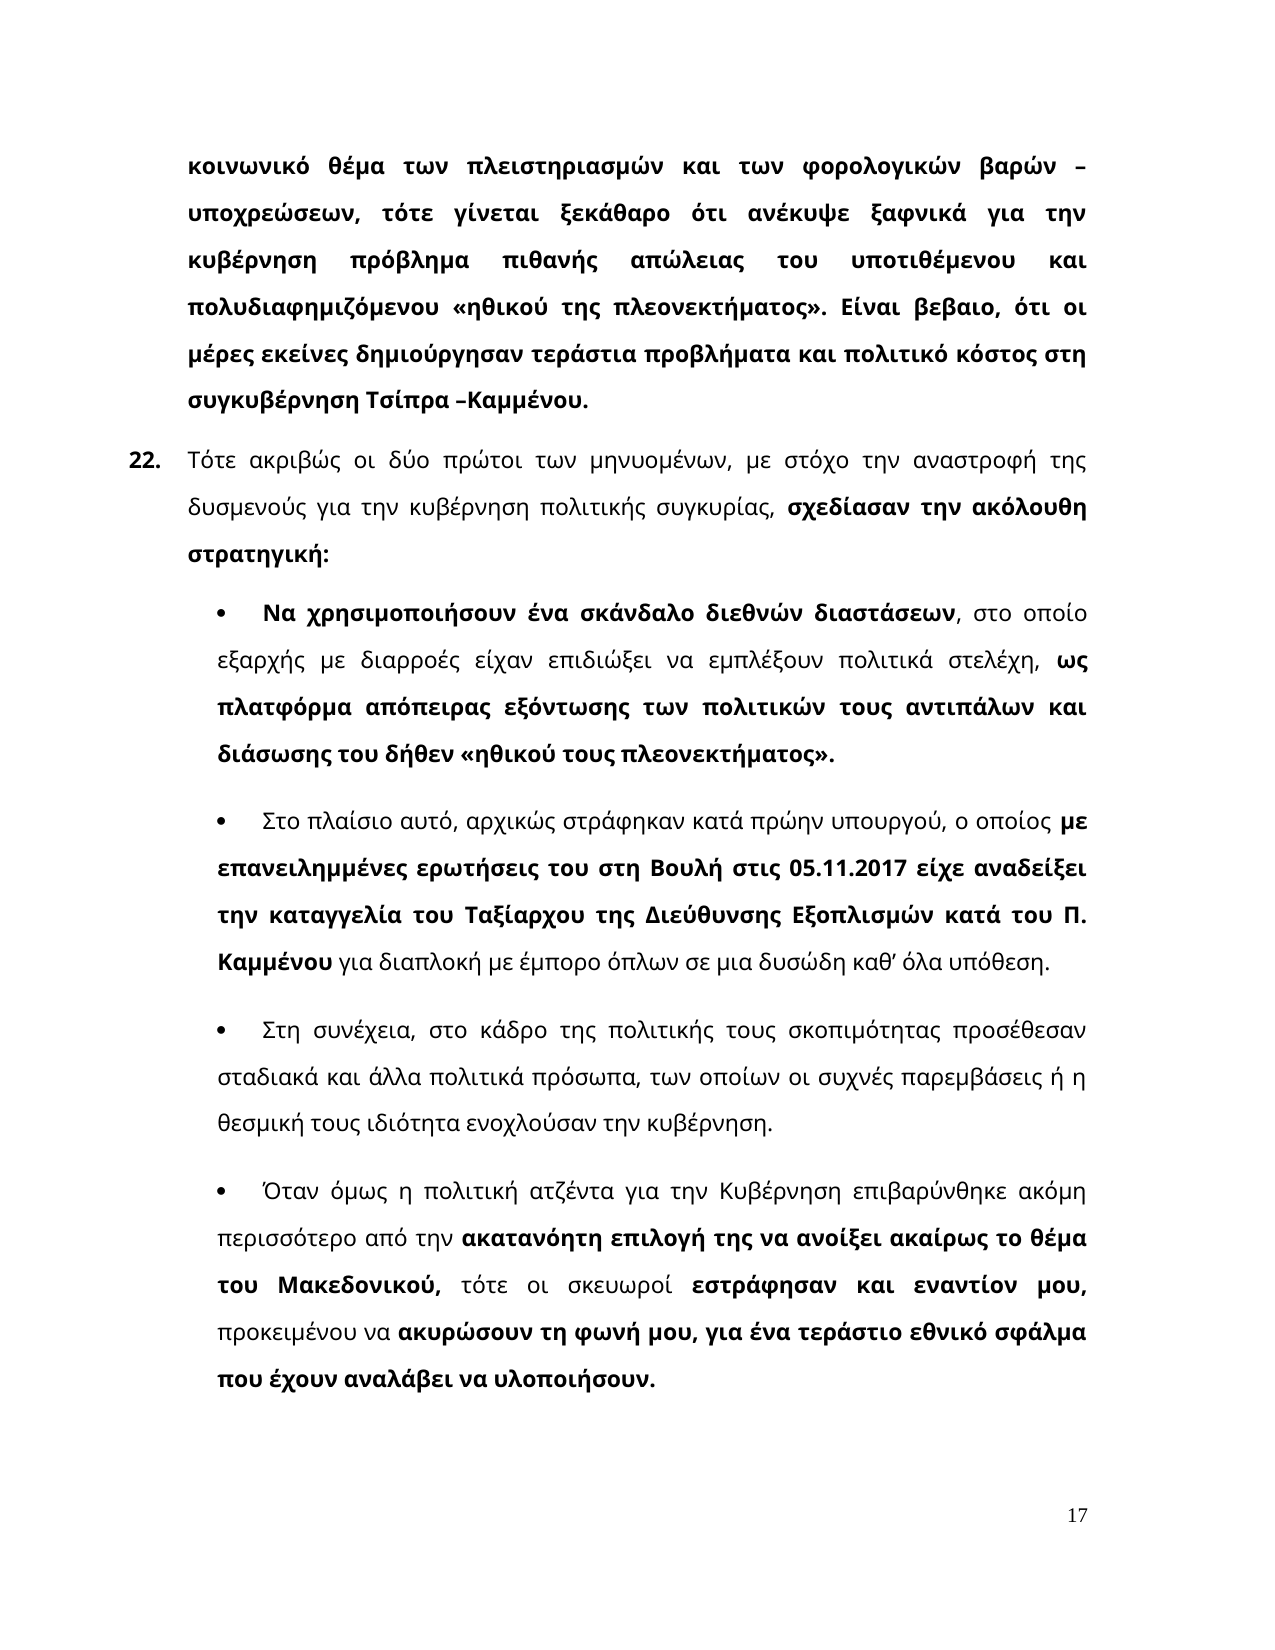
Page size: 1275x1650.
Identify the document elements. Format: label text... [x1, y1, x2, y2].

list Στη συνέχεια, στο κάδρο της πολιτικής τους σκοπιμότητας προσέθεσαν σταδιακά και άλλα πολιτικά πρόσωπα, των οποίων οι συχνές παρεμβάσεις ή η θεσμική τους ιδιότητα ενοχλούσαν την κυβέρνηση. [217, 1013, 1087, 1138]
list Τότε ακριβώς οι δύο πρώτοι των μηνυομένων, με στόχο την αναστροφή της δυσμενούς για την κυβέρνηση πολιτικής συγκυρίας, σχεδίασαν την ακόλουθη στρατηγική: [128, 444, 1087, 569]
list Στο πλαίσιο αυτό, αρχικώς στράφηκαν κατά πρώην υπουργού, ο οποίος με επανειλημμένες ερωτήσεις του στη Βουλή στις 05.11.2017 είχε αναδείξει την καταγγελία του Ταξίαρχου της Διεύθυνσης Εξοπλισμών κατά του Π. Καμμένου για διαπλοκή με έμπορο όπλων σε μια δυσώδη καθ’ όλα υπόθεση. [217, 805, 1087, 977]
list Όταν όμως η πολιτική ατζέντα για την Κυβέρνηση επιβαρύνθηκε ακόμη περισσότερο από την ακατανόητη επιλογή της να ανοίξει ακαίρως το θέμα του Μακεδονικού, τότε οι σκευωροί εστράφησαν και εναντίον μου, προκειμένου να ακυρώσουν τη φωνή μου, για ένα τεράστιο εθνικό σφάλμα που έχουν αναλάβει να υλοποιήσουν. [217, 1175, 1087, 1394]
list Να χρησιμοποιήσουν ένα σκάνδαλο διεθνών διαστάσεων, στο οποίο εξαρχής με διαρροές είχαν επιδιώξει να εμπλέξουν πολιτικά στελέχη, ως πλατφόρμα απόπειρας εξόντωσης των πολιτικών τους αντιπάλων και διάσωσης του δήθεν «ηθικού τους πλεονεκτήματος». [217, 597, 1087, 769]
list κοινωνικό θέμα των πλειστηριασμών και των φορολογικών βαρών – υποχρεώσεων, τότε γίνεται ξεκάθαρο ότι ανέκυψε ξαφνικά για την κυβέρνηση πρόβλημα πιθανής απώλειας του υποτιθέμενου και πολυδιαφημιζόμενου «ηθικού της πλεονεκτήματος». Είναι βεβαιο, ότι οι μέρες εκείνες δημιούργησαν τεράστια προβλήματα και πολιτικό κόστος στη συγκυβέρνηση Τσίπρα –Καμμένου. [128, 150, 1087, 416]
